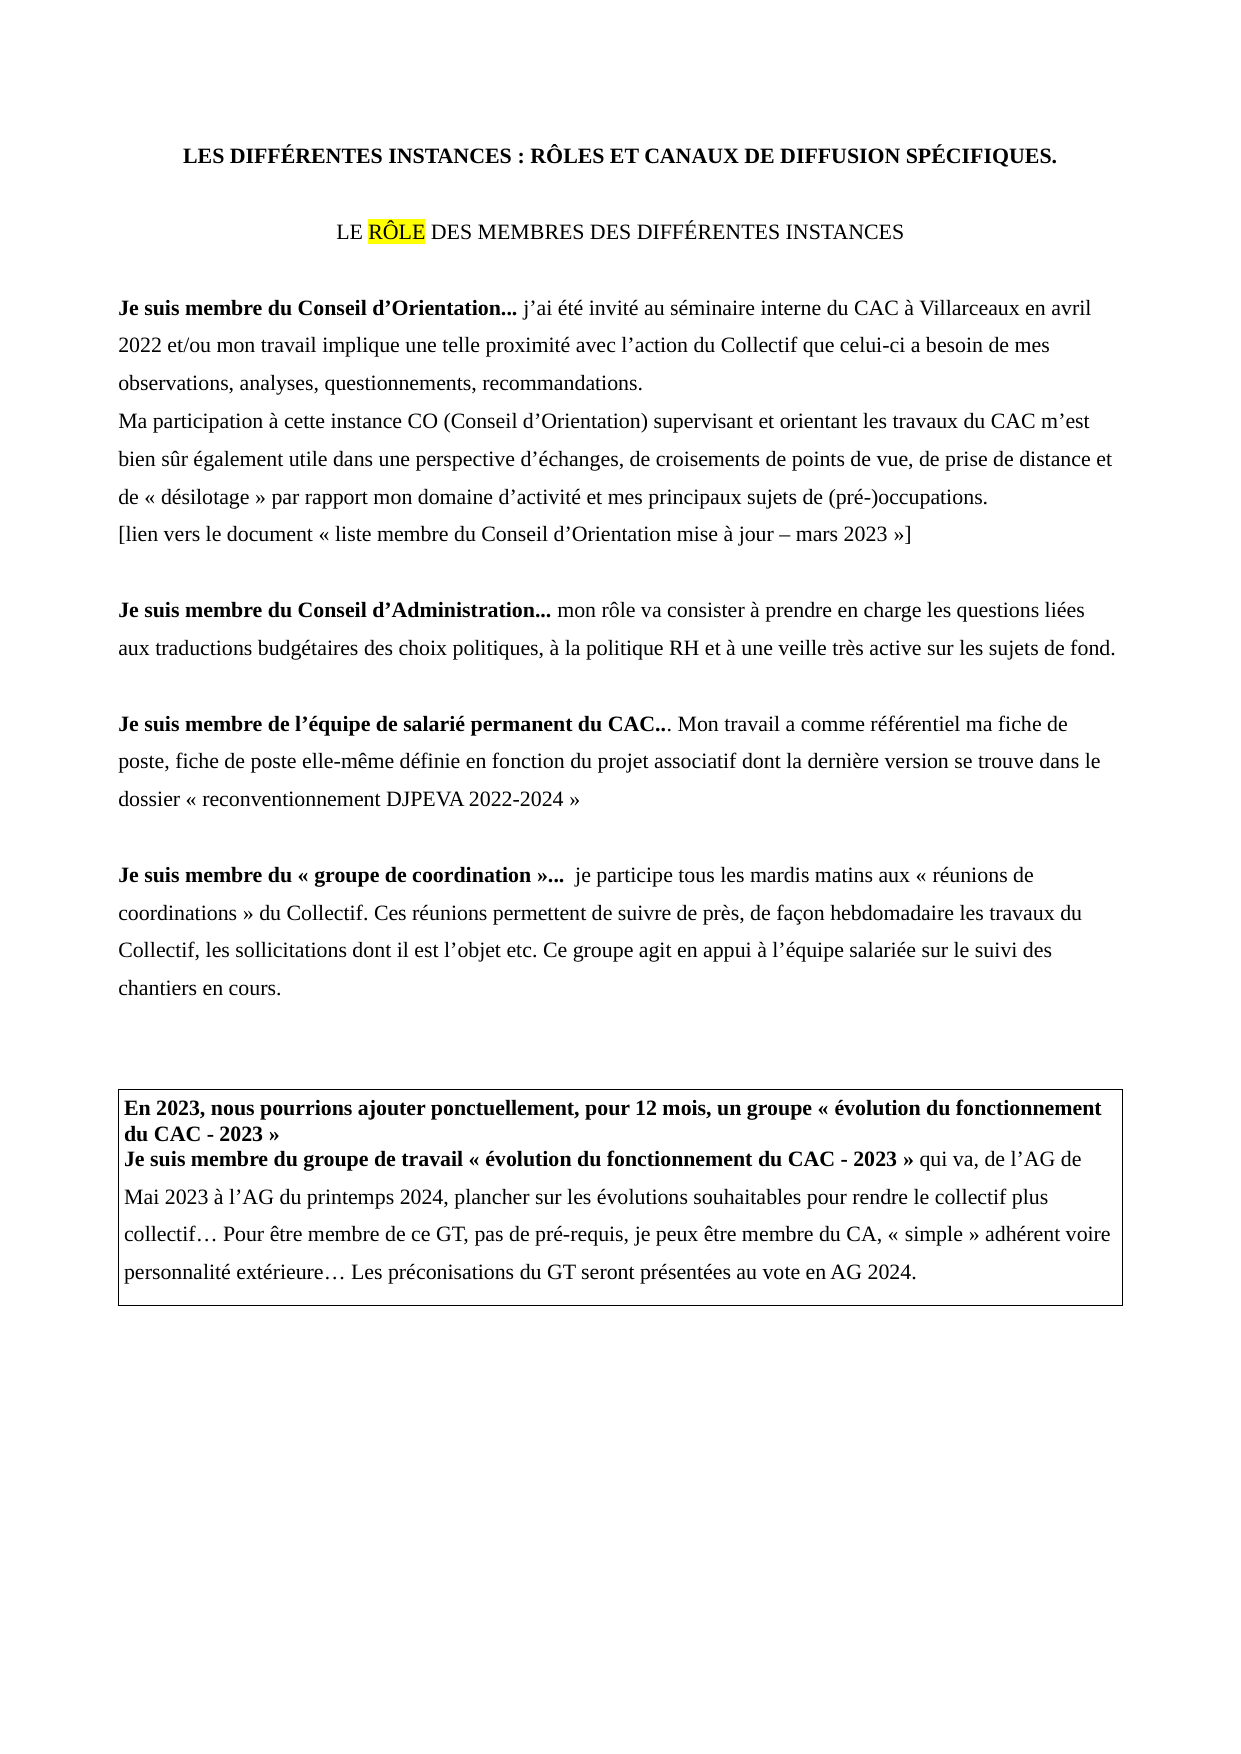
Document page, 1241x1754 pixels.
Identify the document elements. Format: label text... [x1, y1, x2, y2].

table_header En 2023, nous pourrions ajouter ponctuellement, pour 12 mois, un groupe « évolution du fonctionnement du CAC - 2023 » Je suis membre du groupe de travail « évolution du fonctionnement du CAC - 2023 » qui va, de l’AG de Mai 2023 à l’AG du printemps 2024, plancher sur les évolutions souhaitables pour rendre le collectif plus collectif… Pour être membre de ce GT, pas de pré-requis, je peux être membre du CA, « simple » adhérent voire personnalité extérieure… Les préconisations du GT seront présentées au vote en AG 2024. [119, 1090, 1122, 1304]
text Je suis membre du Conseil d’Orientation... j’ai été invité au séminaire interne du CAC à Villarceaux en avril 2022 et/ou mon travail implique une telle proximité avec l’action du Collectif que celui-ci a besoin de mes observations, analyses, questionnements, recommandations. [118, 294, 1122, 395]
text Je suis membre du Conseil d’Administration... mon rôle va consister à prendre en charge les questions liées aux traductions budgétaires des choix politiques, à la politique RH et à une veille très active sur les sujets de fond. [118, 597, 1122, 660]
text Je suis membre du « groupe de coordination »... je participe tous les mardis matins aux « réunions de coordinations » du Collectif. Ces réunions permettent de suivre de près, de façon hebdomadaire les travaux du Collectif, les sollicitations dont il est l’objet etc. Ce groupe agit en appui à l’équipe salariée sur le suivi des chantiers en cours. [118, 862, 1122, 1000]
text [lien vers le document « liste membre du Conseil d’Orientation mise à jour – mars 2023 »] [118, 521, 1122, 547]
text LE RÔLE DES MEMBRES DES DIFFÉRENTES INSTANCES [118, 219, 1122, 244]
text Ma participation à cette instance CO (Conseil d’Orientation) supervisant et orientant les travaux du CAC m’est bien sûr également utile dans une perspective d’échanges, de croisements de points de vue, de prise de distance et de « désilotage » par rapport mon domaine d’activité et mes principaux sujets de (pré-)occupations. [118, 408, 1122, 509]
text LES DIFFÉRENTES INSTANCES : RÔLES ET CANAUX DE DIFFUSION SPÉCIFIQUES. [118, 143, 1122, 168]
text Je suis membre de l’équipe de salarié permanent du CAC... Mon travail a comme référentiel ma fiche de poste, fiche de poste elle-même définie en fonction du projet associatif dont la dernière version se trouve dans le dossier « reconventionnement DJPEVA 2022-2024 » [118, 711, 1122, 811]
